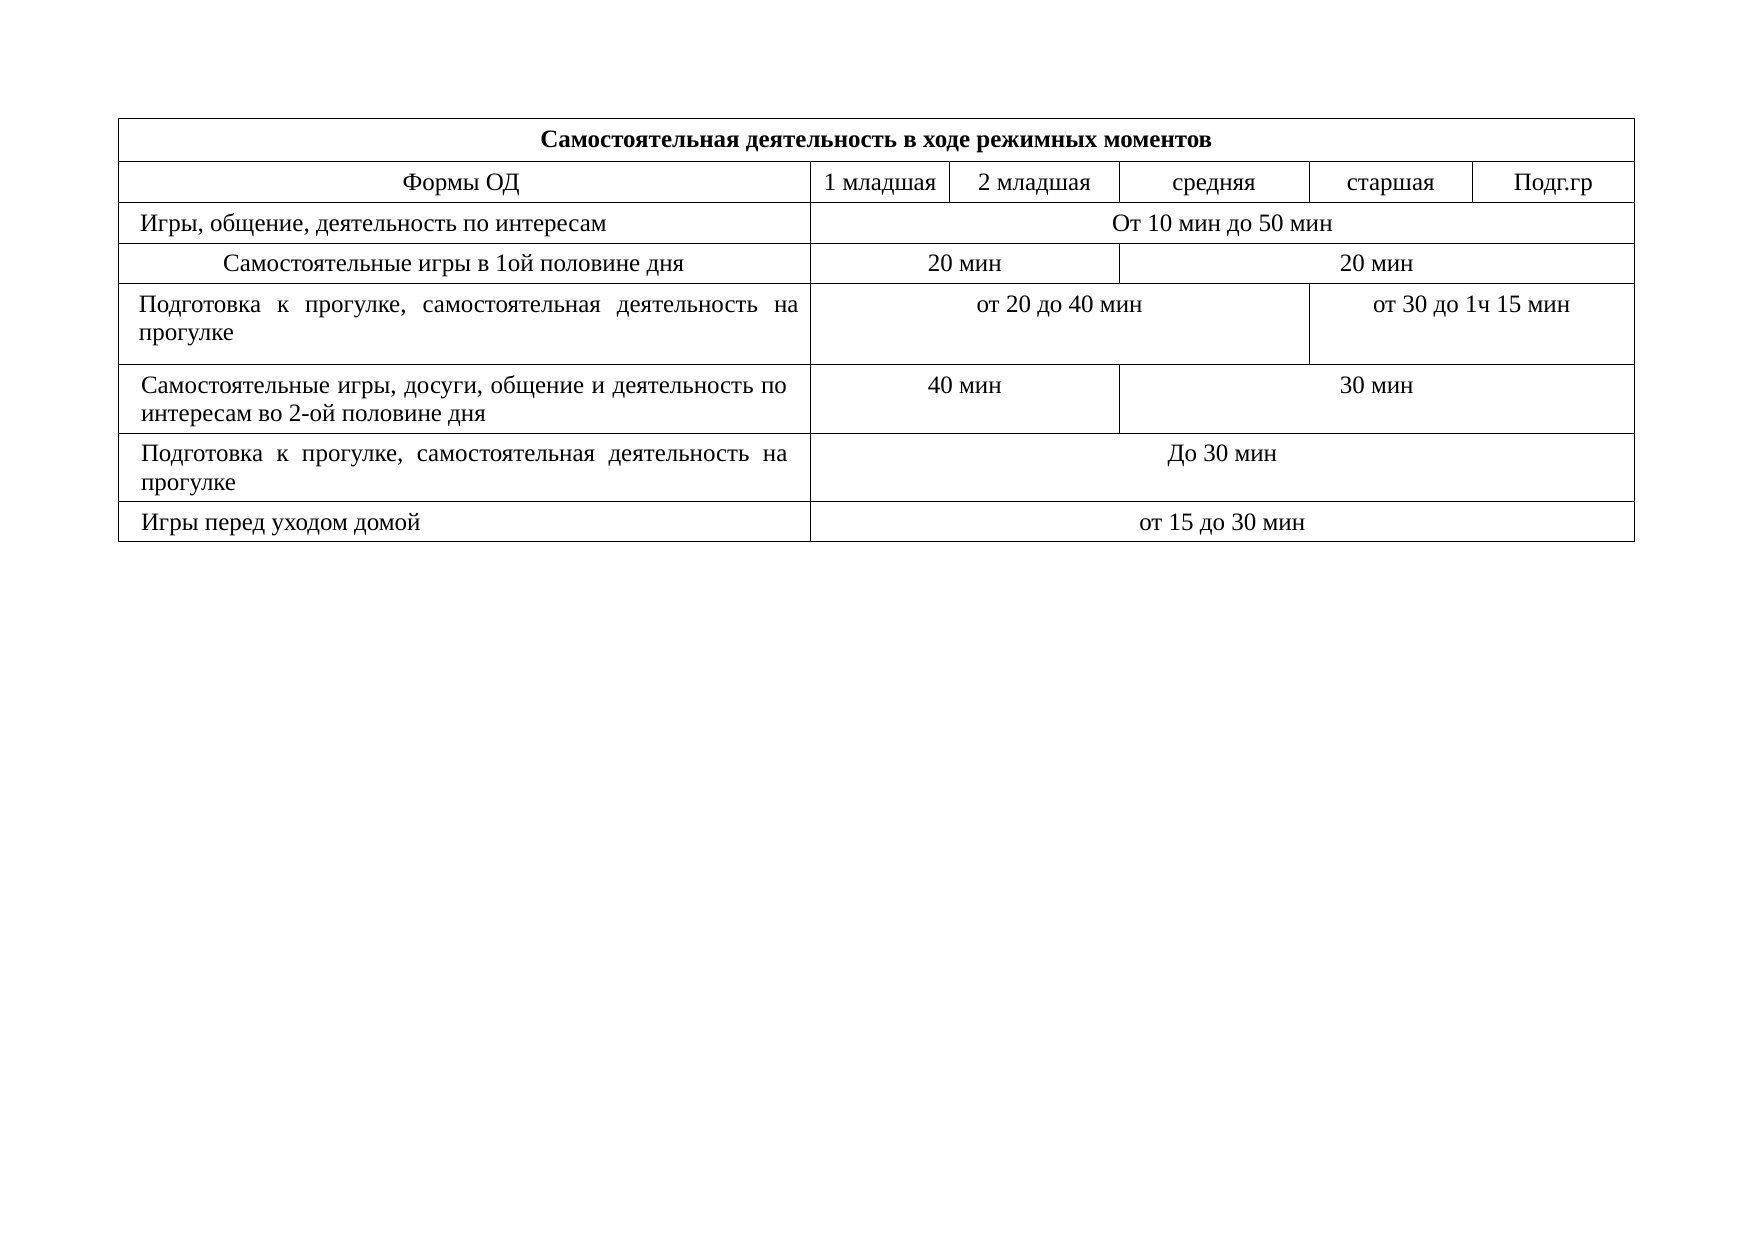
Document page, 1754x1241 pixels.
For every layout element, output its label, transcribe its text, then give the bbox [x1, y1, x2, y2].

table_cell Подготовка к прогулке, самостоятельная деятельность на прогулке [119, 434, 810, 501]
table_cell 40 мин [811, 365, 1119, 432]
table_cell До 30 мин [811, 434, 1634, 501]
table_cell Самостоятельные игры, досуги, общение и деятельность по интересам во 2-ой половине дня [119, 365, 810, 432]
table_cell Игры перед уходом домой [119, 502, 810, 541]
table_cell 1 младшая [811, 162, 949, 202]
table_cell от 20 до 40 мин [811, 284, 1309, 364]
table_cell Игры, общение, деятельность по интересам [119, 203, 810, 243]
table_cell 20 мин [811, 244, 1119, 283]
table_cell Подготовка к прогулке, самостоятельная деятельность на прогулке [119, 284, 810, 364]
table_cell От 10 мин до 50 мин [811, 203, 1634, 243]
table_cell Подг.гр [1473, 162, 1634, 202]
table_cell Самостоятельная деятельность в ходе режимных моментов [119, 119, 1634, 161]
table_cell средняя [1120, 162, 1309, 202]
table_cell от 30 до 1ч 15 мин [1310, 284, 1634, 364]
table_cell Формы ОД [119, 162, 810, 202]
table_cell от 15 до 30 мин [811, 502, 1634, 541]
table_cell старшая [1310, 162, 1472, 202]
table_cell 30 мин [1120, 365, 1634, 432]
table_cell Самостоятельные игры в 1ой половине дня [119, 244, 810, 283]
table_cell 20 мин [1120, 244, 1634, 283]
table_cell 2 младшая [950, 162, 1119, 202]
